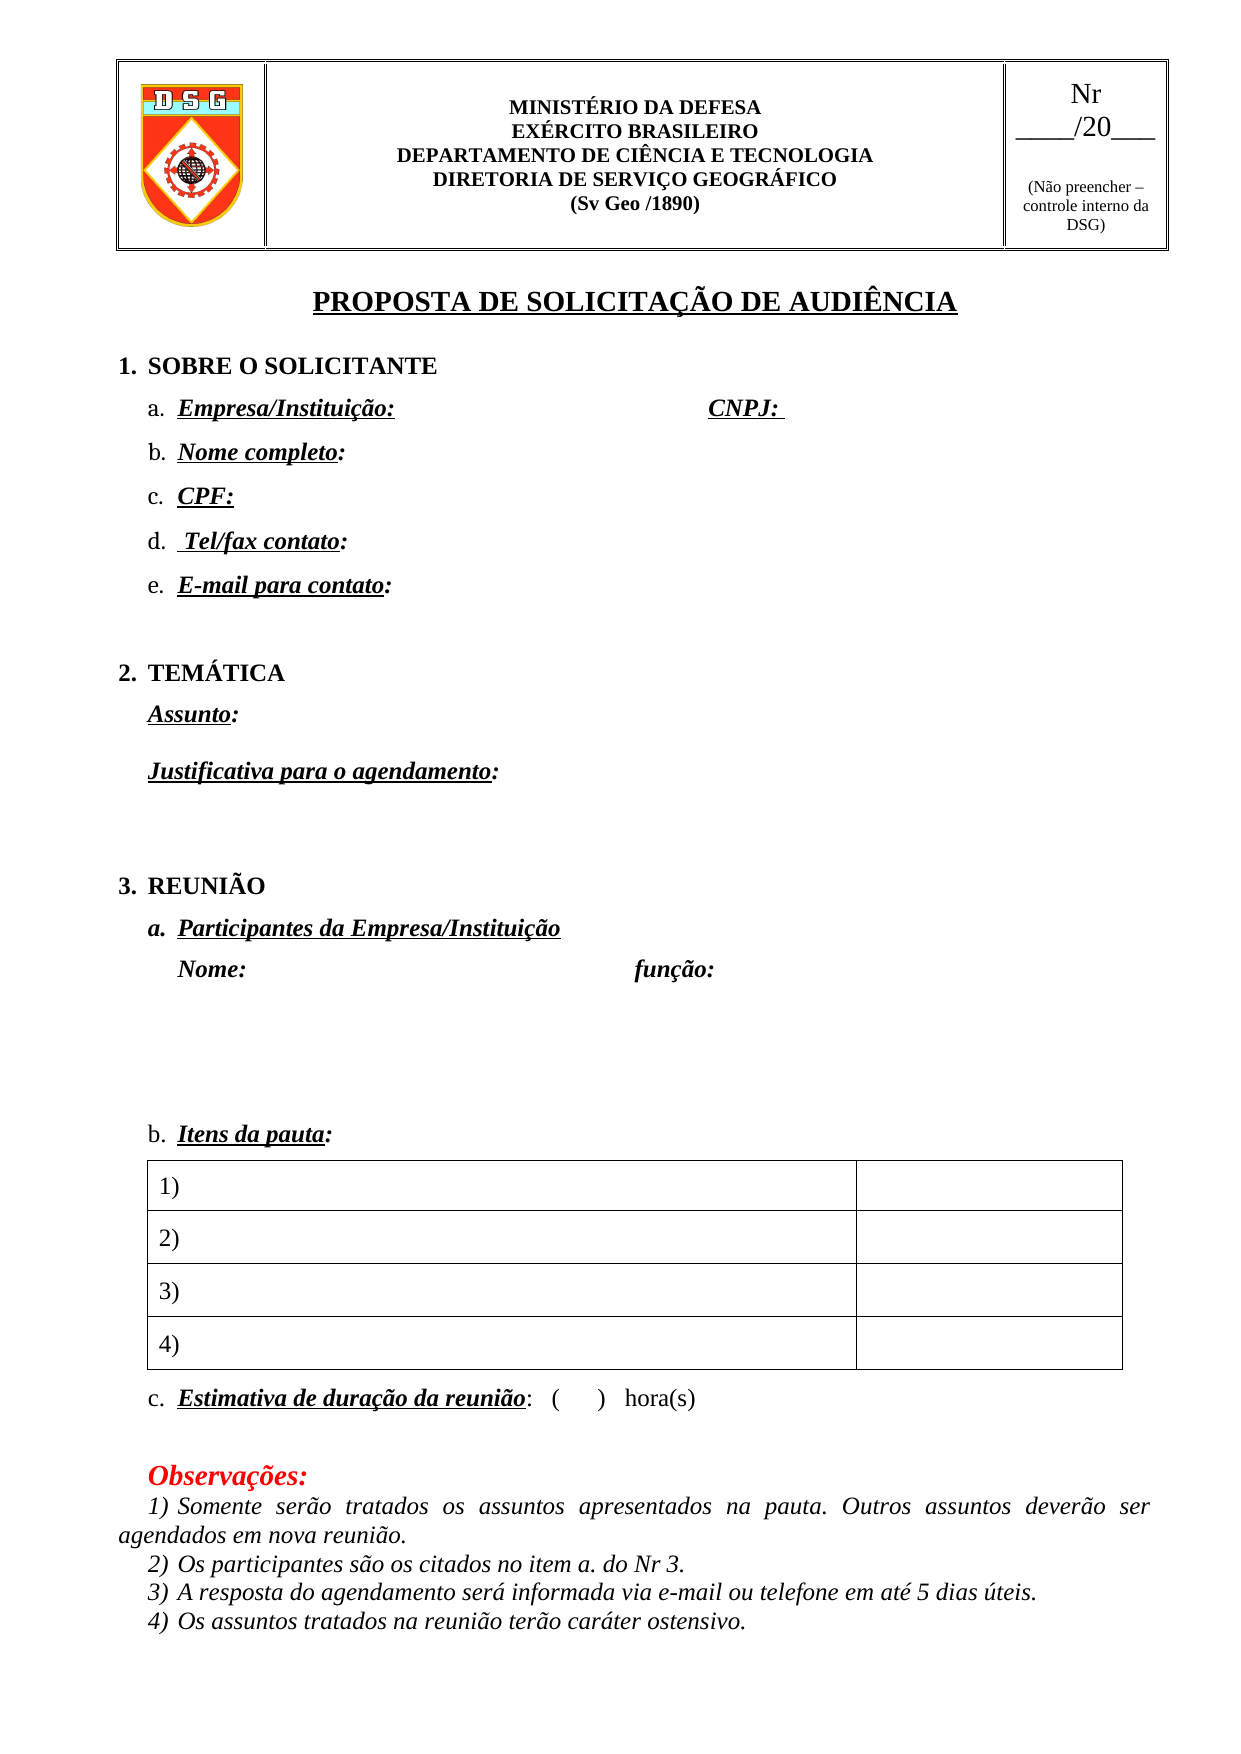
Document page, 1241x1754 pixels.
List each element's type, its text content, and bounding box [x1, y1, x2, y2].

table_cell 4) [148, 1317, 856, 1369]
list Nome completo: [118, 437, 1152, 467]
table_header MINISTÉRIO DA DEFESA EXÉRCITO BRASILEIRO DEPARTAMENTO DE CIÊNCIA E TECNOLOGIA DIRETORIA DE SERVIÇO GEOGRÁFICO (Sv Geo /1890) [266, 62, 1004, 248]
table_header [857, 1161, 1122, 1210]
list Os participantes são os citados no item a. do Nr 3. [118, 1549, 1152, 1577]
list REUNIÃO [118, 871, 1152, 900]
table_header [117, 60, 266, 248]
list TEMÁTICA [118, 658, 1152, 686]
list Os assuntos tratados na reunião terão caráter ostensivo. [118, 1606, 1152, 1635]
table_cell [857, 1317, 1122, 1369]
list CPF: [118, 481, 1152, 511]
list SOBRE O SOLICITANTE [118, 351, 1152, 380]
list Somente serão tratados os assuntos apresentados na pauta. Outros assuntos deverão ser agendados em nova reunião. [118, 1491, 1152, 1549]
list Empresa/Instituição: CNPJ: [118, 393, 1152, 422]
text Nome: função: [118, 954, 1152, 983]
list Itens da pauta: [118, 1119, 1152, 1148]
table_header Nr ____/20___ (Não preencher – controle interno da DSG) [1004, 62, 1166, 248]
picture [140, 84, 243, 227]
list A resposta do agendamento será informada via e-mail ou telefone em até 5 dias úteis. [118, 1577, 1152, 1606]
table_cell [857, 1264, 1122, 1316]
table_cell 2) [148, 1211, 856, 1263]
text Observações: [118, 1458, 1152, 1491]
list Estimativa de duração da reunião: ( ) hora(s) [118, 1383, 1152, 1412]
text Justificativa para o agendamento: [118, 756, 1152, 785]
text Assunto: [118, 699, 1152, 728]
list Participantes da Empresa/Instituição [118, 913, 1152, 941]
list E-mail para contato: [118, 570, 1152, 600]
table_header 1) [148, 1161, 856, 1210]
table_cell 3) [148, 1264, 856, 1316]
text PROPOSTA DE SOLICITAÇÃO DE AUDIÊNCIA [118, 284, 1152, 318]
list Tel/fax contato: [118, 526, 1152, 555]
table_cell [857, 1211, 1122, 1263]
